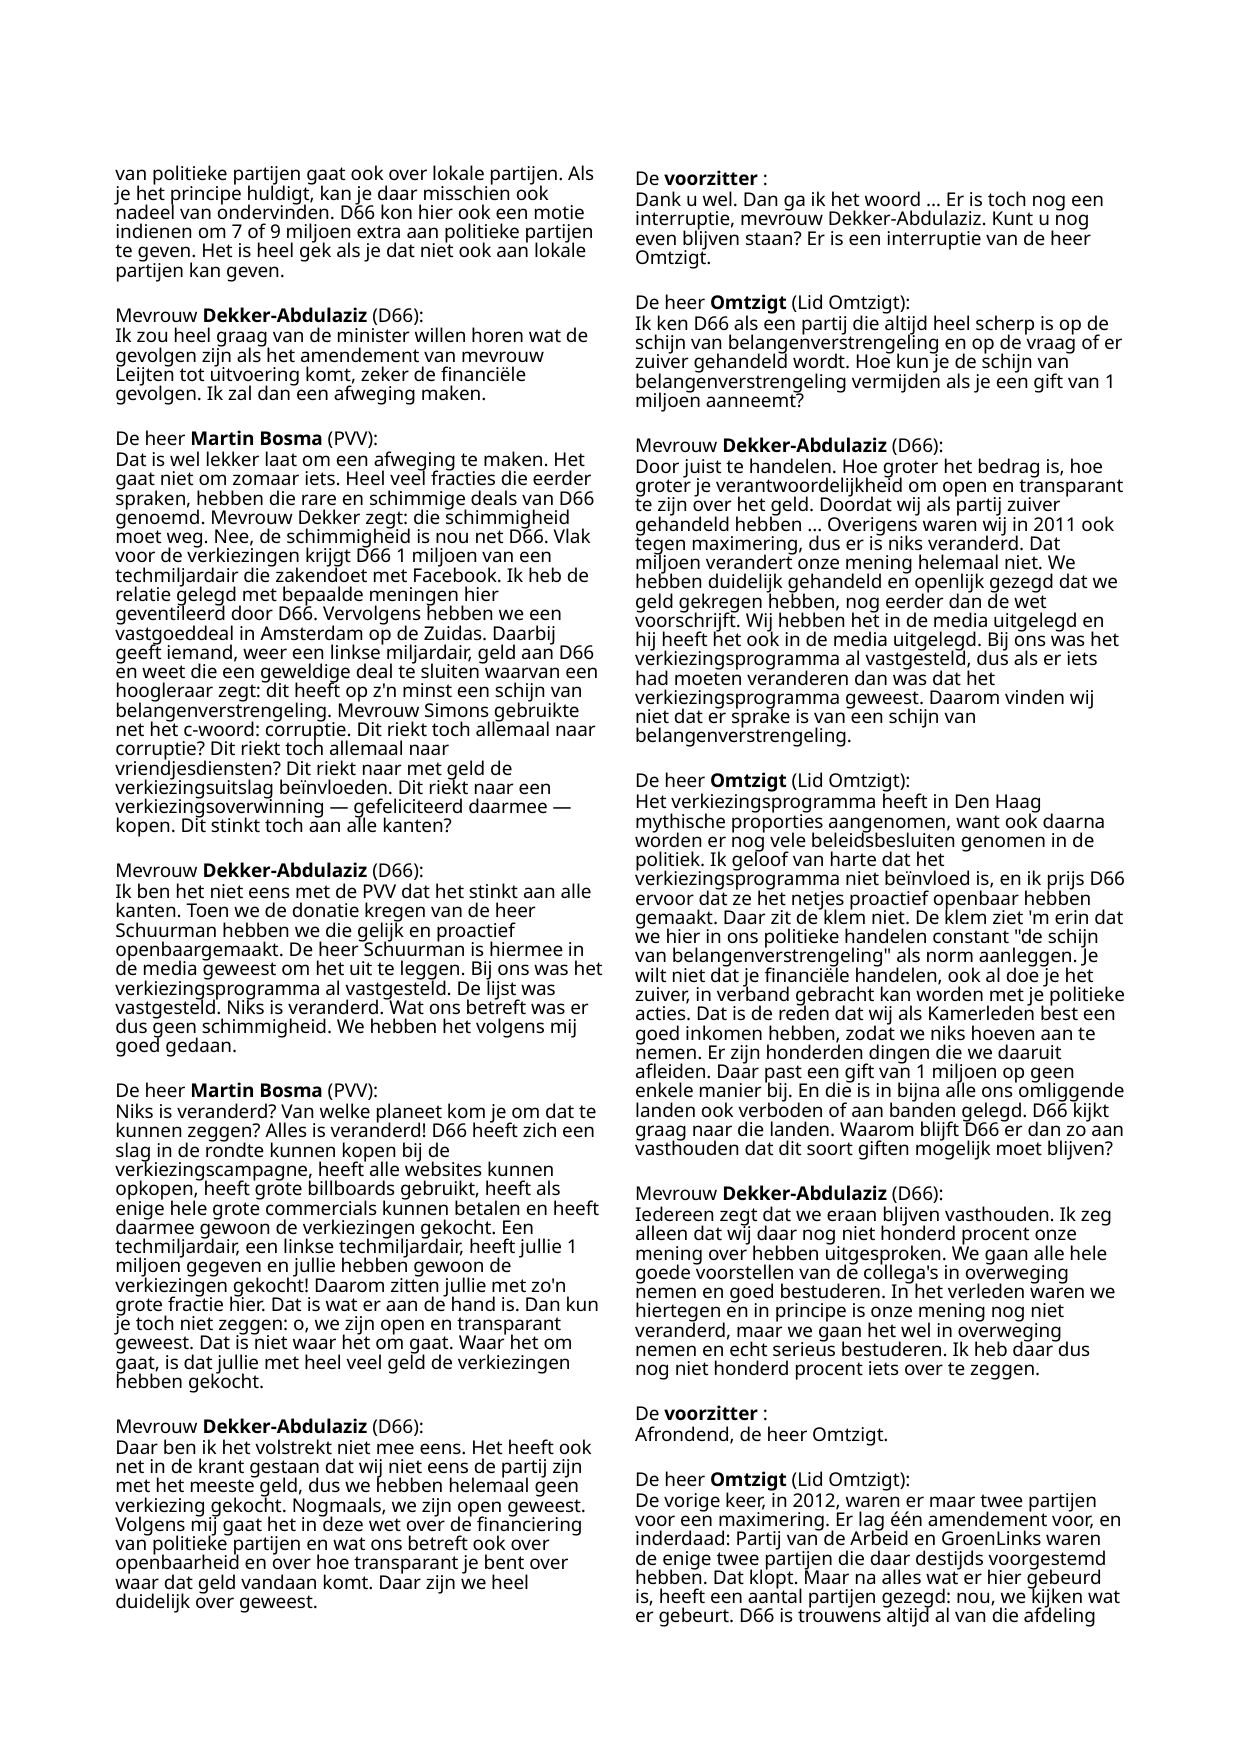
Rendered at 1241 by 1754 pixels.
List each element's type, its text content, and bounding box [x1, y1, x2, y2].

text Ik ben het niet eens met de PVV dat het stinkt aan alle kanten. Toen we de donatie kregen van de heer Schuurman hebben we die gelijk en proactief openbaargemaakt. De heer Schuurman is hiermee in de media geweest om het uit te leggen. Bij ons was het verkiezingsprogramma al vastgesteld. De lijst was vastgesteld. Niks is veranderd. Wat ons betreft was er dus geen schimmigheid. We hebben het volgens mij goed gedaan. [115, 883, 605, 1057]
text Ik ken D66 als een partij die altijd heel scherp is op de schijn van belangenverstrengeling en op de vraag of er zuiver gehandeld wordt. Hoe kun je de schijn van belangenverstrengeling vermijden als je een gift van 1 miljoen aanneemt? [635, 315, 1125, 411]
text De heer Omtzigt (Lid Omtzigt): [635, 289, 1125, 315]
text Door juist te handelen. Hoe groter het bedrag is, hoe groter je verantwoordelijkheid om open en transparant te zijn over het geld. Doordat wij als partij zuiver gehandeld hebben … Overigens waren wij in 2011 ook tegen maximering, dus er is niks veranderd. Dat miljoen verandert onze mening helemaal niet. We hebben duidelijk gehandeld en openlijk gezegd dat we geld gekregen hebben, nog eerder dan de wet voorschrijft. Wij hebben het in de media uitgelegd en hij heeft het ook in de media uitgelegd. Bij ons was het verkiezingsprogramma al vastgesteld, dus als er iets had moeten veranderen dan was dat het verkiezingsprogramma geweest. Daarom vinden wij niet dat er sprake is van een schijn van belangenverstrengeling. [635, 458, 1125, 747]
text De voorzitter : [635, 165, 1125, 191]
text Daar ben ik het volstrekt niet mee eens. Het heeft ook net in de krant gestaan dat wij niet eens de partij zijn met het meeste geld, dus we hebben helemaal geen verkiezing gekocht. Nogmaals, we zijn open geweest. Volgens mij gaat het in deze wet over de financiering van politieke partijen en wat ons betreft ook over openbaarheid en over hoe transparant je bent over waar dat geld vandaan komt. Daar zijn we heel duidelijk over geweest. [115, 1439, 605, 1612]
text De heer Martin Bosma (PVV): [115, 425, 605, 451]
text Mevrouw Dekker-Abdulaziz (D66): [115, 302, 605, 327]
text van politieke partijen gaat ook over lokale partijen. Als je het principe huldigt, kan je daar misschien ook nadeel van ondervinden. D66 kon hier ook een motie indienen om 7 of 9 miljoen extra aan politieke partijen te geven. Het is heel gek als je dat niet ook aan lokale partijen kan geven. [115, 165, 605, 281]
text De vorige keer, in 2012, waren er maar twee partijen voor een maximering. Er lag één amendement voor, en inderdaad: Partij van de Arbeid en GroenLinks waren de enige twee partijen die daar destijds voorgestemd hebben. Dat klopt. Maar na alles wat er hier gebeurd is, heeft een aantal partijen gezegd: nou, we kijken wat er gebeurt. D66 is trouwens altijd al van die afdeling [635, 1492, 1125, 1627]
text Niks is veranderd? Van welke planeet kom je om dat te kunnen zeggen? Alles is veranderd! D66 heeft zich een slag in de rondte kunnen kopen bij de verkiezingscampagne, heeft alle websites kunnen opkopen, heeft grote billboards gebruikt, heeft als enige hele grote commercials kunnen betalen en heeft daarmee gewoon de verkiezingen gekocht. Een techmiljardair, een linkse techmiljardair, heeft jullie 1 miljoen gegeven en jullie hebben gewoon de verkiezingen gekocht! Daarom zitten jullie met zo'n grote fractie hier. Dat is wat er aan de hand is. Dan kun je toch niet zeggen: o, we zijn open en transparant geweest. Dat is niet waar het om gaat. Waar het om gaat, is dat jullie met heel veel geld de verkiezingen hebben gekocht. [115, 1103, 605, 1392]
text Mevrouw Dekker-Abdulaziz (D66): [635, 432, 1125, 458]
text Dat is wel lekker laat om een afweging te maken. Het gaat niet om zomaar iets. Heel veel fracties die eerder spraken, hebben die rare en schimmige deals van D66 genoemd. Mevrouw Dekker zegt: die schimmigheid moet weg. Nee, de schimmigheid is nou net D66. Vlak voor de verkiezingen krijgt D66 1 miljoen van een techmiljardair die zakendoet met Facebook. Ik heb de relatie gelegd met bepaalde meningen hier geventileerd door D66. Vervolgens hebben we een vastgoeddeal in Amsterdam op de Zuidas. Daarbij geeft iemand, weer een linkse miljardair, geld aan D66 en weet die een geweldige deal te sluiten waarvan een hoogleraar zegt: dit heeft op z'n minst een schijn van belangenverstrengeling. Mevrouw Simons gebruikte net het c-woord: corruptie. Dit riekt toch allemaal naar corruptie? Dit riekt toch allemaal naar vriendjesdiensten? Dit riekt naar met geld de verkiezingsuitslag beïnvloeden. Dit riekt naar een verkiezingsoverwinning — gefeliciteerd daarmee — kopen. Dit stinkt toch aan alle kanten? [115, 451, 605, 837]
text Mevrouw Dekker-Abdulaziz (D66): [635, 1180, 1125, 1206]
text Dank u wel. Dan ga ik het woord … Er is toch nog een interruptie, mevrouw Dekker-Abdulaziz. Kunt u nog even blijven staan? Er is een interruptie van de heer Omtzigt. [635, 191, 1125, 268]
text De heer Omtzigt (Lid Omtzigt): [635, 768, 1125, 793]
text De heer Martin Bosma (PVV): [115, 1077, 605, 1103]
text De heer Omtzigt (Lid Omtzigt): [635, 1466, 1125, 1492]
text Het verkiezingsprogramma heeft in Den Haag mythische proporties aangenomen, want ook daarna worden er nog vele beleidsbesluiten genomen in de politiek. Ik geloof van harte dat het verkiezingsprogramma niet beïnvloed is, en ik prijs D66 ervoor dat ze het netjes proactief openbaar hebben gemaakt. Daar zit de klem niet. De klem ziet 'm erin dat we hier in ons politieke handelen constant "de schijn van belangenverstrengeling" als norm aanleggen. Je wilt niet dat je financiële handelen, ook al doe je het zuiver, in verband gebracht kan worden met je politieke acties. Dat is de reden dat wij als Kamerleden best een goed inkomen hebben, zodat we niks hoeven aan te nemen. Er zijn honderden dingen die we daaruit afleiden. Daar past een gift van 1 miljoen op geen enkele manier bij. En die is in bijna alle ons omliggende landen ook verboden of aan banden gelegd. D66 kijkt graag naar die landen. Waarom blijft D66 er dan zo aan vasthouden dat dit soort giften mogelijk moet blijven? [635, 793, 1125, 1159]
text Iedereen zegt dat we eraan blijven vasthouden. Ik zeg alleen dat wij daar nog niet honderd procent onze mening over hebben uitgesproken. We gaan alle hele goede voorstellen van de collega's in overweging nemen en goed bestuderen. In het verleden waren we hiertegen en in principe is onze mening nog niet veranderd, maar we gaan het wel in overweging nemen en echt serieus bestuderen. Ik heb daar dus nog niet honderd procent iets over te zeggen. [635, 1206, 1125, 1379]
text Mevrouw Dekker-Abdulaziz (D66): [115, 857, 605, 883]
text Mevrouw Dekker-Abdulaziz (D66): [115, 1413, 605, 1439]
text De voorzitter : [635, 1400, 1125, 1426]
text Afrondend, de heer Omtzigt. [635, 1426, 1125, 1445]
text Ik zou heel graag van de minister willen horen wat de gevolgen zijn als het amendement van mevrouw Leijten tot uitvoering komt, zeker de financiële gevolgen. Ik zal dan een afweging maken. [115, 327, 605, 404]
